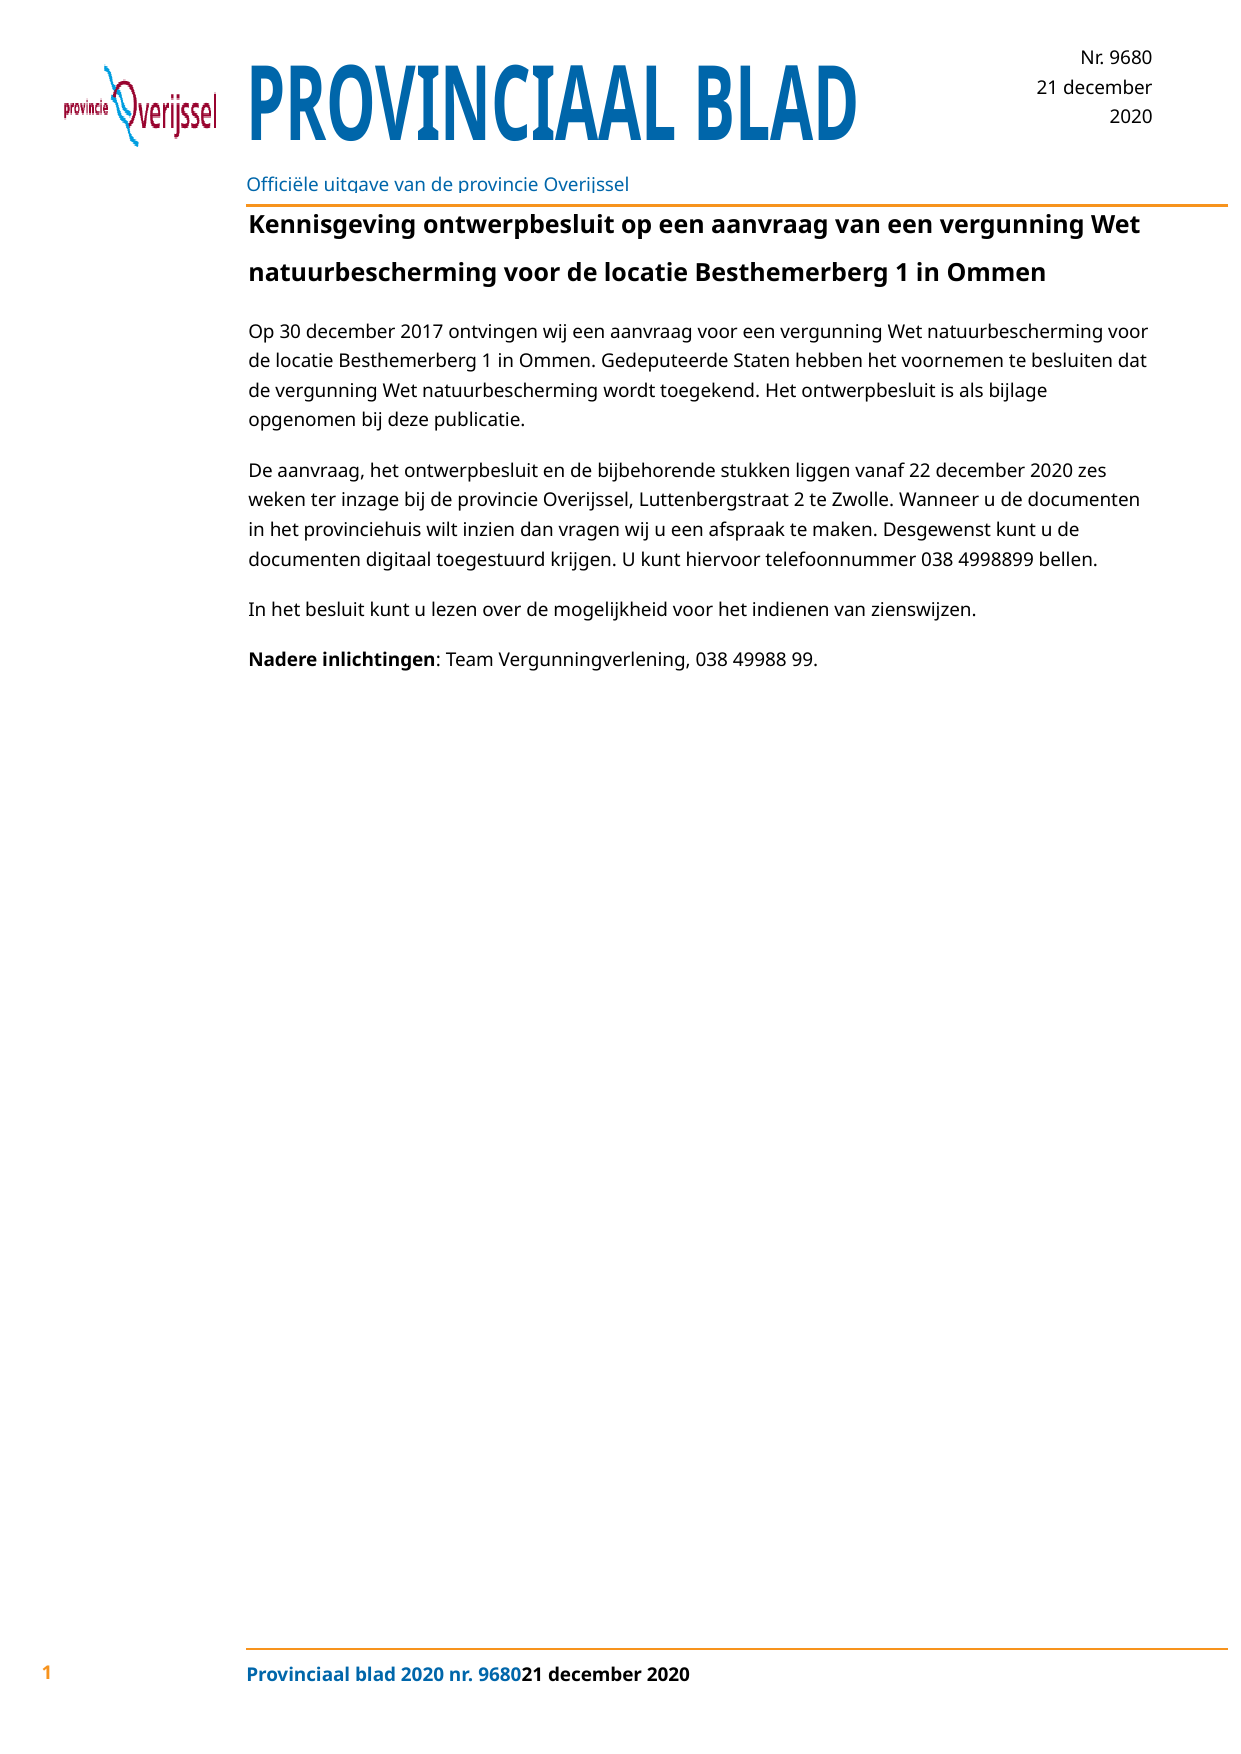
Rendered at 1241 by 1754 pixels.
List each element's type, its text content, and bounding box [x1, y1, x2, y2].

picture [41, 47, 231, 172]
text Nadere inlichtingen: Team Vergunningverlening, 038 49988 99. [248, 647, 1152, 672]
text De aanvraag, het ontwerpbesluit en de bijbehorende stukken liggen vanaf 22 december 2020 zes weken ter inzage bij de provincie Overijssel, Luttenbergstraat 2 te Zwolle. Wanneer u de documenten in het provinciehuis wilt inzien dan vragen wij u een afspraak te maken. Desgewenst kunt u de documenten digitaal toegestuurd krijgen. U kunt hiervoor telefoonnummer 038 4998899 bellen. [248, 457, 1152, 572]
text In het besluit kunt u lezen over de mogelijkheid voor het indienen van zienswijzen. [248, 596, 1152, 622]
text Op 30 december 2017 ontvingen wij een aanvraag voor een vergunning Wet natuurbescherming voor de locatie Besthemerberg 1 in Ommen. Gedeputeerde Staten hebben het voornemen te besluiten dat de vergunning Wet natuurbescherming wordt toegekend. Het ontwerpbesluit is als bijlage opgenomen bij deze publicatie. [248, 318, 1152, 432]
text Kennisgeving ontwerpbesluit op een aanvraag van een vergunning Wet natuurbescherming voor de locatie Besthemerberg 1 in Ommen [248, 207, 1152, 288]
